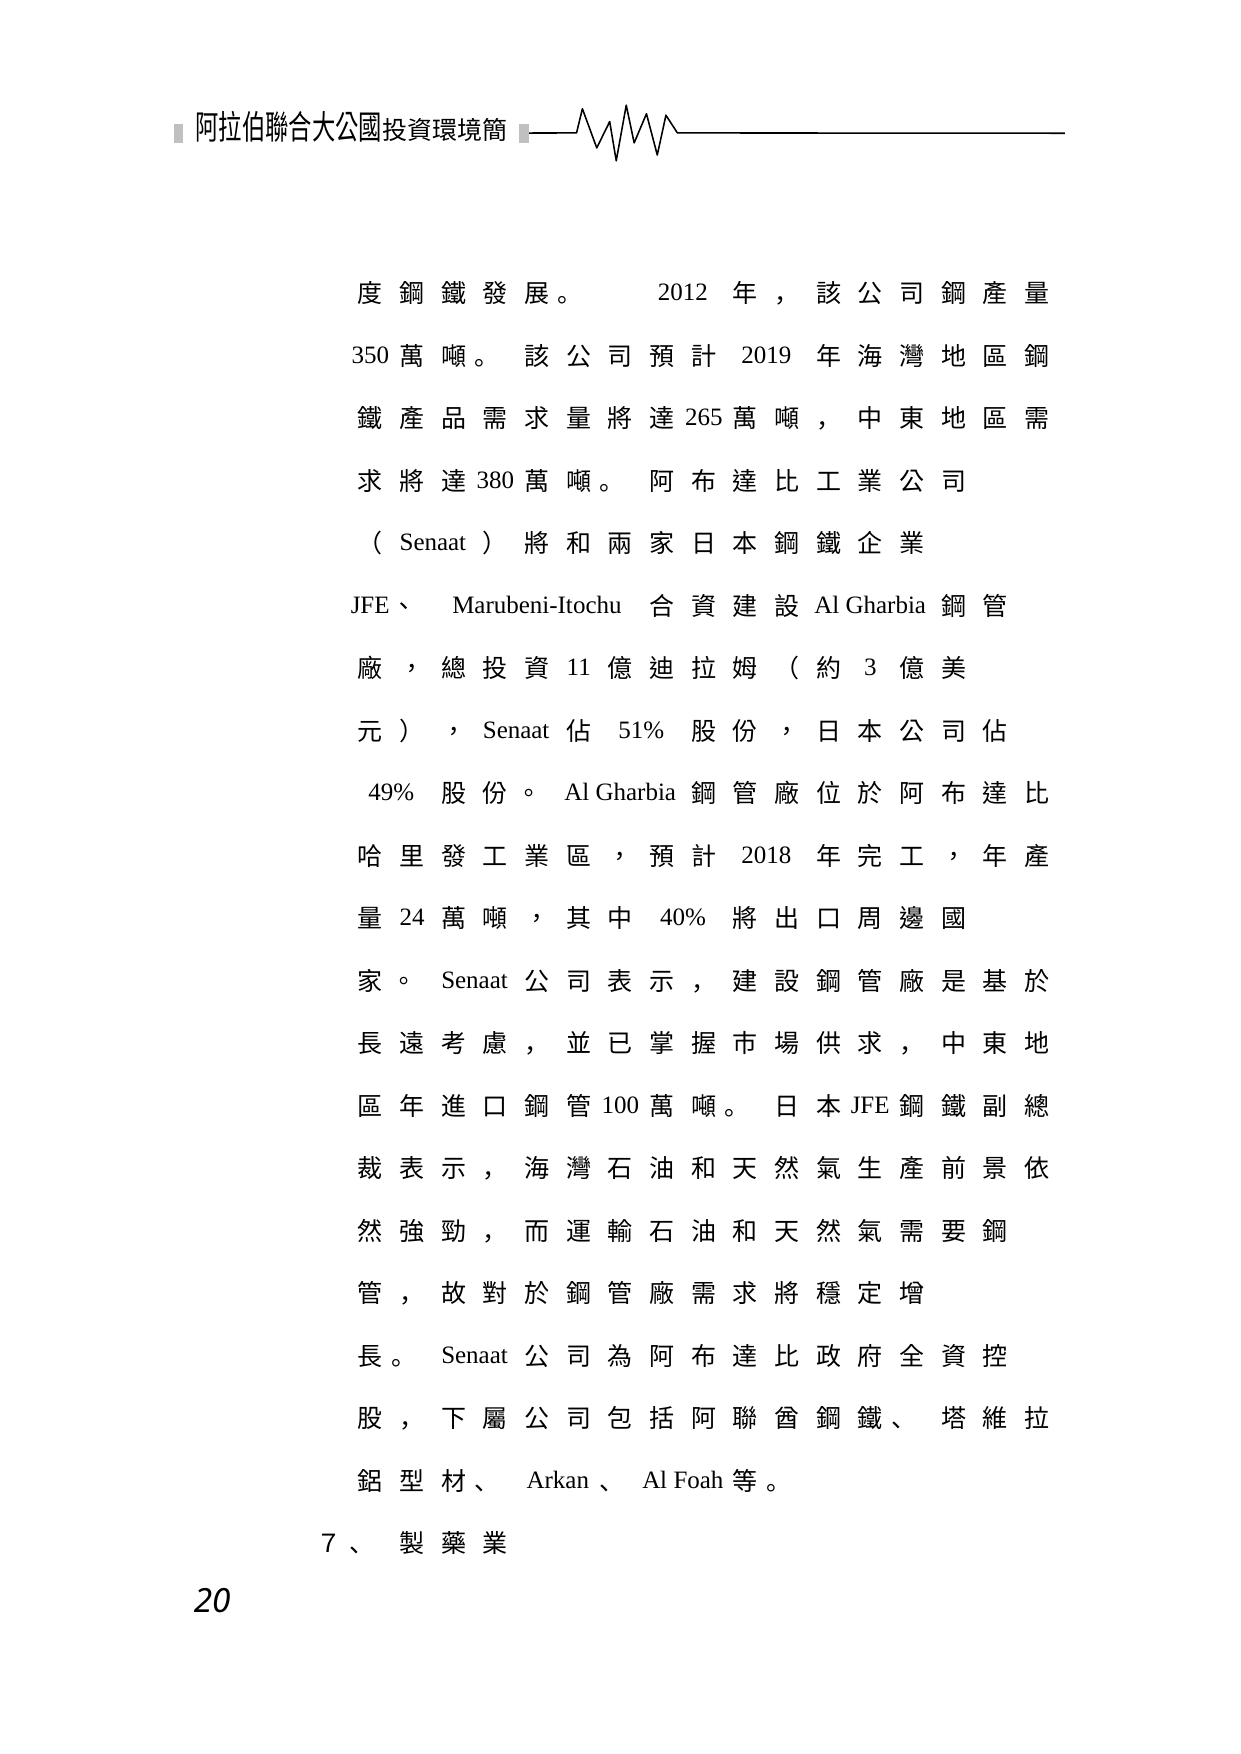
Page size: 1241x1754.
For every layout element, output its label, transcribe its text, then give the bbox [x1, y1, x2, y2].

text ７、製藥業 [281, 1500, 1058, 1563]
text 度鋼鐵發展。 2012年，該公司鋼產量350萬噸。該公司預計2019年海灣地區鋼鐵產品需求量將達265萬噸，中東地區需求將達380萬噸。阿布達比工業公司（Senaat）將和兩家日本鋼鐵企業JFE、Marubeni-Itochu合資建設Al Gharbia鋼管廠，總投資11億迪拉姆（約3億美元），Senaat佔51%股份，日本公司佔49%股份。Al Gharbia鋼管廠位於阿布達比哈里發工業區，預計2018年完工，年產量24萬噸，其中40%將出口周邊國家。Senaat公司表示，建設鋼管廠是基於長遠考慮，並已掌握市場供求，中東地區年進口鋼管100萬噸。日本JFE鋼鐵副總裁表示，海灣石油和天然氣生產前景依然強勁，而運輸石油和天然氣需要鋼管，故對於鋼管廠需求將穩定增長。Senaat公司為阿布達比政府全資控股，下屬公司包括阿聯酋鋼鐵、塔維拉鋁型材、Arkan、Al Foah等。 [330, 250, 1058, 1500]
